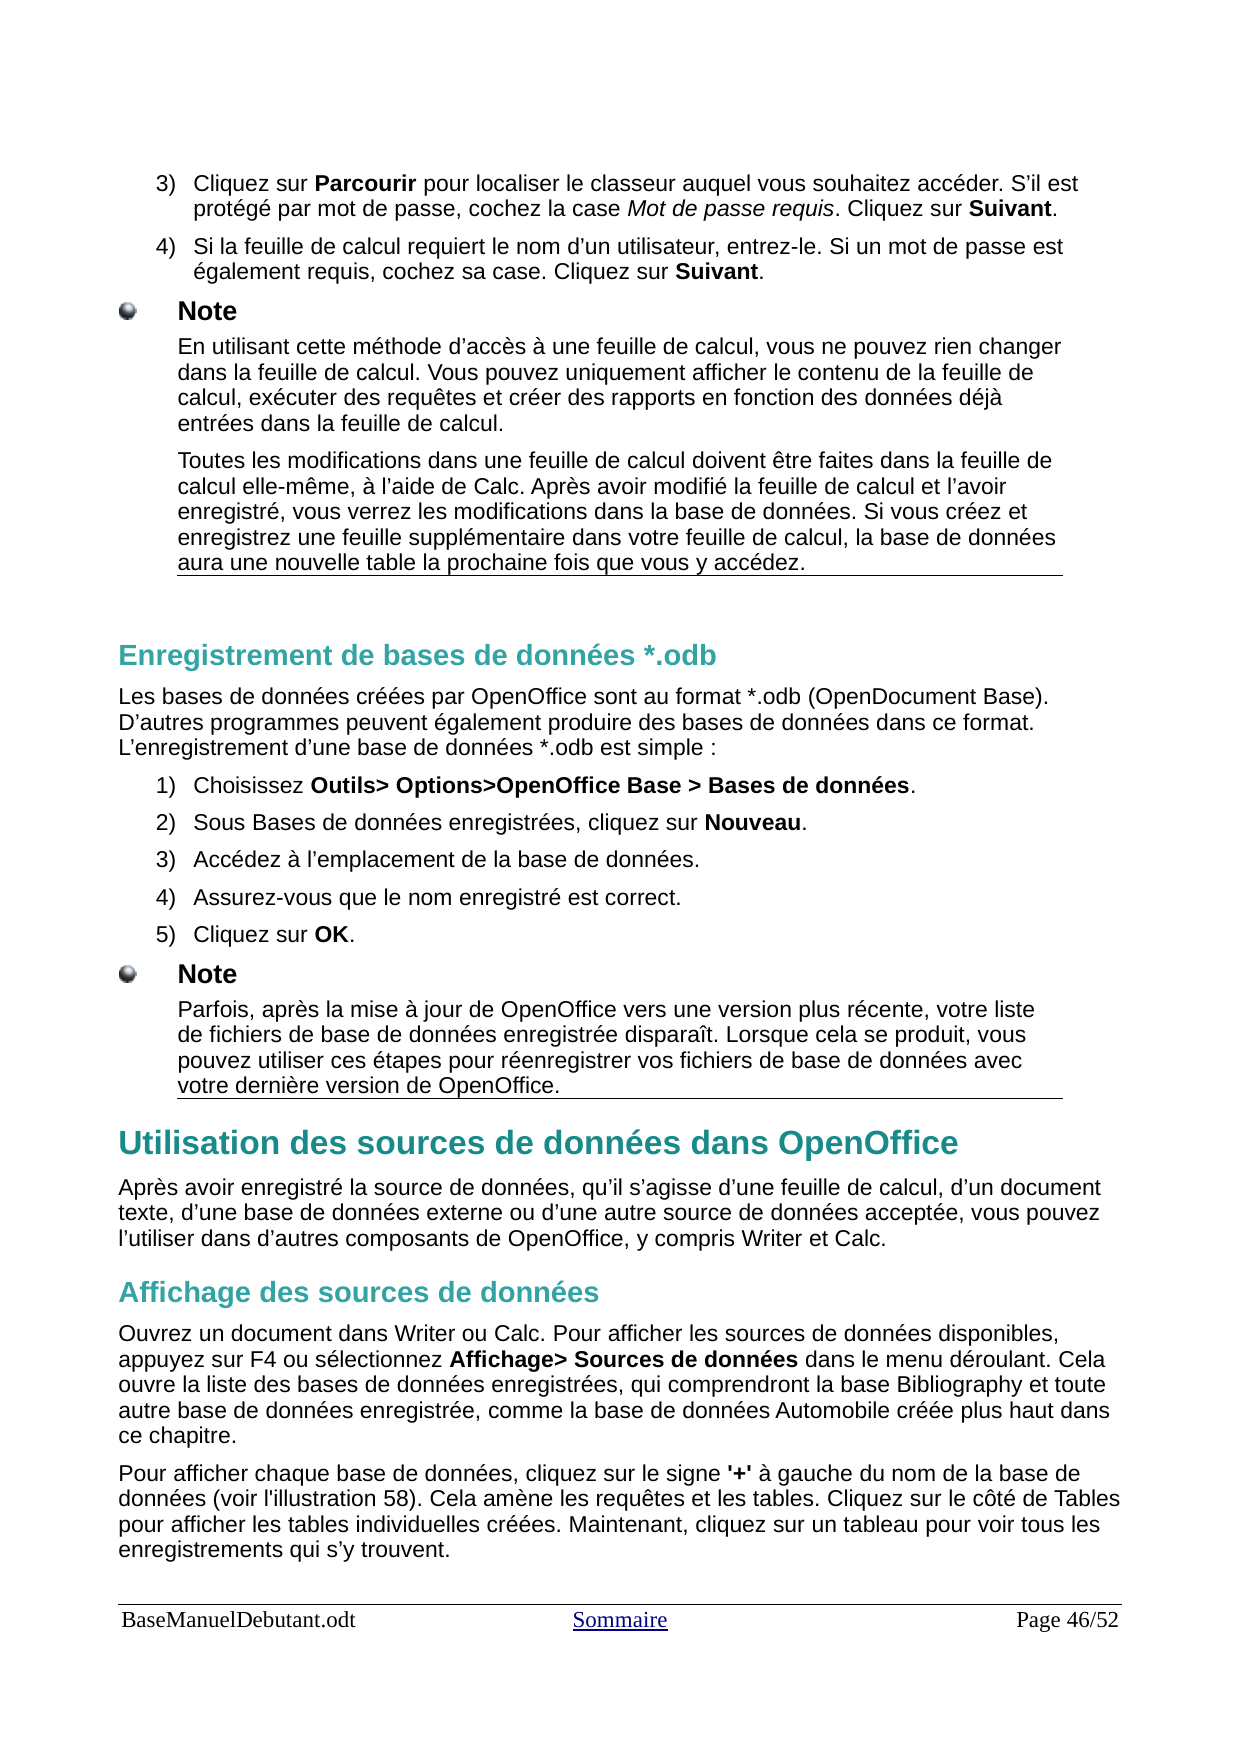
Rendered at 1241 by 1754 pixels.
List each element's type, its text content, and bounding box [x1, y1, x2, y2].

text Parfois, après la mise à jour de OpenOffice vers une version plus récente, votre liste de fichiers de base de données enregistrée disparaît. Lorsque cela se produit, vous pouvez utiliser ces étapes pour réenregistrer vos fichiers de base de données avec votre dernière version de OpenOffice. [177, 996, 1063, 1098]
subtitle Enregistrement de bases de données *.odb [118, 639, 1122, 671]
list Assurez-vous que le nom enregistré est correct. [156, 884, 1122, 910]
text Ouvrez un document dans Writer ou Calc. Pour afficher les sources de données disponibles, appuyez sur F4 ou sélectionnez Affichage> Sources de données dans le menu déroulant. Cela ouvre la liste des bases de données enregistrées, qui comprendront la base Bibliography et toute autre base de données enregistrée, comme la base de données Automobile créée plus haut dans ce chapitre. [118, 1321, 1122, 1449]
text Après avoir enregistré la source de données, qu’il s’agisse d’une feuille de calcul, d’un document texte, d’une base de données externe ou d’une autre source de données acceptée, vous pouvez l’utiliser dans d’autres composants de OpenOffice, y compris Writer et Calc. [118, 1174, 1122, 1251]
picture [119, 965, 137, 983]
list Sous Bases de données enregistrées, cliquez sur Nouveau. [156, 809, 1122, 835]
list Note [59, 296, 1122, 326]
picture [119, 302, 137, 320]
list Si la feuille de calcul requiert le nom d’un utilisateur, entrez-le. Si un mot de passe est également requis, cochez sa case. Cliquez sur Suivant. [156, 233, 1122, 284]
text Toutes les modifications dans une feuille de calcul doivent être faites dans la feuille de calcul elle-même, à l’aide de Calc. Après avoir modifié la feuille de calcul et l’avoir enregistré, vous verrez les modifications dans la base de données. Si vous créez et enregistrez une feuille supplémentaire dans votre feuille de calcul, la base de données aura une nouvelle table la prochaine fois que vous y accédez. [177, 448, 1063, 575]
text Pour afficher chaque base de données, cliquez sur le signe '+' à gauche du nom de la base de données (voir l'illustration 58). Cela amène les requêtes et les tables. Cliquez sur le côté de Tables pour afficher les tables individuelles créées. Maintenant, cliquez sur un tableau pour voir tous les enregistrements qui s’y trouvent. [118, 1461, 1122, 1563]
list Note [59, 959, 1122, 989]
list Cliquez sur OK. [156, 921, 1122, 947]
text En utilisant cette méthode d’accès à une feuille de calcul, vous ne pouvez rien changer dans la feuille de calcul. Vous pouvez uniquement afficher le contenu de la feuille de calcul, exécuter des requêtes et créer des rapports en fonction des données déjà entrées dans la feuille de calcul. [177, 334, 1063, 436]
subtitle Utilisation des sources de données dans OpenOffice [118, 1124, 1122, 1162]
list Cliquez sur Parcourir pour localiser le classeur auquel vous souhaitez accéder. S’il est protégé par mot de passe, cochez la case Mot de passe requis. Cliquez sur Suivant. [156, 171, 1122, 222]
text Les bases de données créées par OpenOffice sont au format *.odb (OpenDocument Base). D’autres programmes peuvent également produire des bases de données dans ce format. L’enregistrement d’une base de données *.odb est simple : [118, 684, 1122, 761]
list Choisissez Outils> Options>OpenOffice Base > Bases de données. [156, 772, 1122, 798]
subtitle Affichage des sources de données [118, 1276, 1122, 1309]
list Accédez à l’emplacement de la base de données. [156, 847, 1122, 872]
